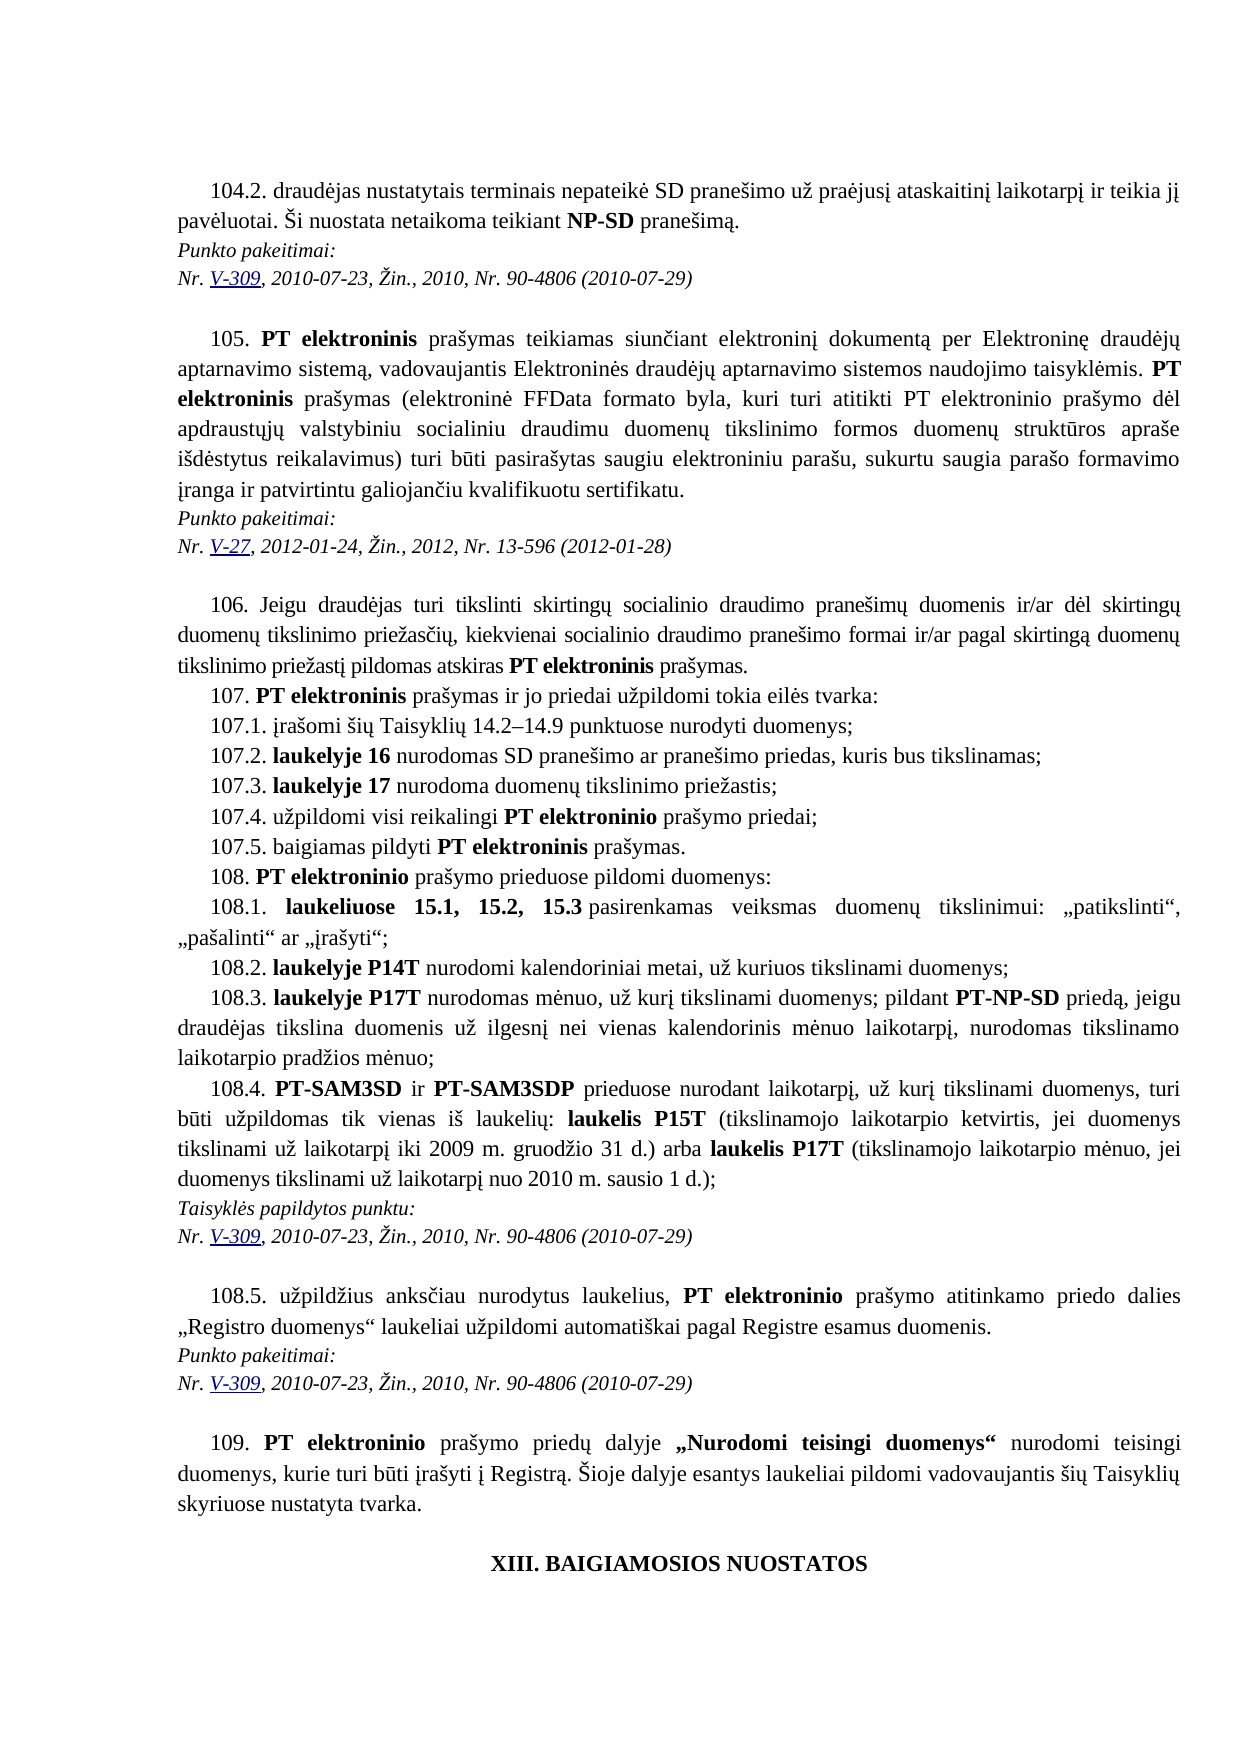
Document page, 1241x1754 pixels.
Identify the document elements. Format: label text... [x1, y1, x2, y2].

text 107.2. laukelyje 16 nurodomas SD pranešimo ar pranešimo priedas, kuris bus tikslinamas; [177, 742, 1181, 769]
text 108.3. laukelyje P17T nurodomas mėnuo, už kurį tikslinami duomenys; pildant PT-NP-SD priedą, jeigu draudėjas tikslina duomenis už ilgesnį nei vienas kalendorinis mėnuo laikotarpį, nurodomas tikslinamo laikotarpio pradžios mėnuo; [177, 984, 1181, 1071]
text 109. PT elektroninio prašymo priedų dalyje „Nurodomi teisingi duomenys“ nurodomi teisingi duomenys, kurie turi būti įrašyti į Registrą. Šioje dalyje esantys laukeliai pildomi vadovaujantis šių Taisyklių skyriuose nustatyta tvarka. [177, 1429, 1181, 1516]
text 107.4. užpildomi visi reikalingi PT elektroninio prašymo priedai; [177, 803, 1181, 829]
text Nr. V-309, 2010-07-23, Žin., 2010, Nr. 90-4806 (2010-07-29) [177, 1371, 1181, 1395]
text 108.5. užpildžius anksčiau nurodytus laukelius, PT elektroninio prašymo atitinkamo priedo dalies „Registro duomenys“ laukeliai užpildomi automatiškai pagal Registre esamus duomenis. [177, 1283, 1181, 1339]
text 108.4. PT-SAM3SD ir PT-SAM3SDP prieduose nurodant laikotarpį, už kurį tikslinami duomenys, turi būti užpildomas tik vienas iš laukelių: laukelis P15T (tikslinamojo laikotarpio ketvirtis, jei duomenys tikslinami už laikotarpį iki 2009 m. gruodžio 31 d.) arba laukelis P17T (tikslinamojo laikotarpio mėnuo, jei duomenys tikslinami už laikotarpį nuo 2010 m. sausio 1 d.); [177, 1075, 1181, 1192]
text 107.1. įrašomi šių Taisyklių 14.2–14.9 punktuose nurodyti duomenys; [177, 712, 1181, 738]
text 107.3. laukelyje 17 nurodoma duomenų tikslinimo priežastis; [177, 773, 1181, 799]
text Nr. V-27, 2012-01-24, Žin., 2012, Nr. 13-596 (2012-01-28) [177, 533, 1181, 558]
text XIII. BAIGIAMOSIOS NUOSTATOS [177, 1550, 1181, 1577]
text 107. PT elektroninis prašymas ir jo priedai užpildomi tokia eilės tvarka: [177, 682, 1181, 708]
text Nr. V-309, 2010-07-23, Žin., 2010, Nr. 90-4806 (2010-07-29) [177, 1224, 1181, 1248]
text 108. PT elektroninio prašymo prieduose pildomi duomenys: [177, 863, 1181, 889]
text Nr. V-309, 2010-07-23, Žin., 2010, Nr. 90-4806 (2010-07-29) [177, 266, 1181, 290]
text 106. Jeigu draudėjas turi tikslinti skirtingų socialinio draudimo pranešimų duomenis ir/ar dėl skirtingų duomenų tikslinimo priežasčių, kiekvienai socialinio draudimo pranešimo formai ir/ar pagal skirtingą duomenų tikslinimo priežastį pildomas atskiras PT elektroninis prašymas. [177, 591, 1181, 678]
text Punkto pakeitimai: [177, 506, 1181, 530]
text 104.2. draudėjas nustatytais terminais nepateikė SD pranešimo už praėjusį ataskaitinį laikotarpį ir teikia jį pavėluotai. Ši nuostata netaikoma teikiant NP-SD pranešimą. [177, 177, 1181, 234]
text Punkto pakeitimai: [177, 1343, 1181, 1367]
text 108.2. laukelyje P14T nurodomi kalendoriniai metai, už kuriuos tikslinami duomenys; [177, 954, 1181, 980]
text 107.5. baigiamas pildyti PT elektroninis prašymas. [177, 833, 1181, 859]
text 108.1. laukeliuose 15.1, 15.2, 15.3 pasirenkamas veiksmas duomenų tikslinimui: „patikslinti“, „pašalinti“ ar „įrašyti“; [177, 893, 1181, 950]
text Punkto pakeitimai: [177, 238, 1181, 262]
text 105. PT elektroninis prašymas teikiamas siunčiant elektroninį dokumentą per Elektroninę draudėjų aptarnavimo sistemą, vadovaujantis Elektroninės draudėjų aptarnavimo sistemos naudojimo taisyklėmis. PT elektroninis prašymas (elektroninė FFData formato byla, kuri turi atitikti PT elektroninio prašymo dėl apdraustųjų valstybiniu socialiniu draudimu duomenų tikslinimo formos duomenų struktūros apraše išdėstytus reikalavimus) turi būti pasirašytas saugiu elektroniniu parašu, sukurtu saugia parašo formavimo įranga ir patvirtintu galiojančiu kvalifikuotu sertifikatu. [177, 325, 1181, 502]
text Taisyklės papildytos punktu: [177, 1196, 1181, 1219]
